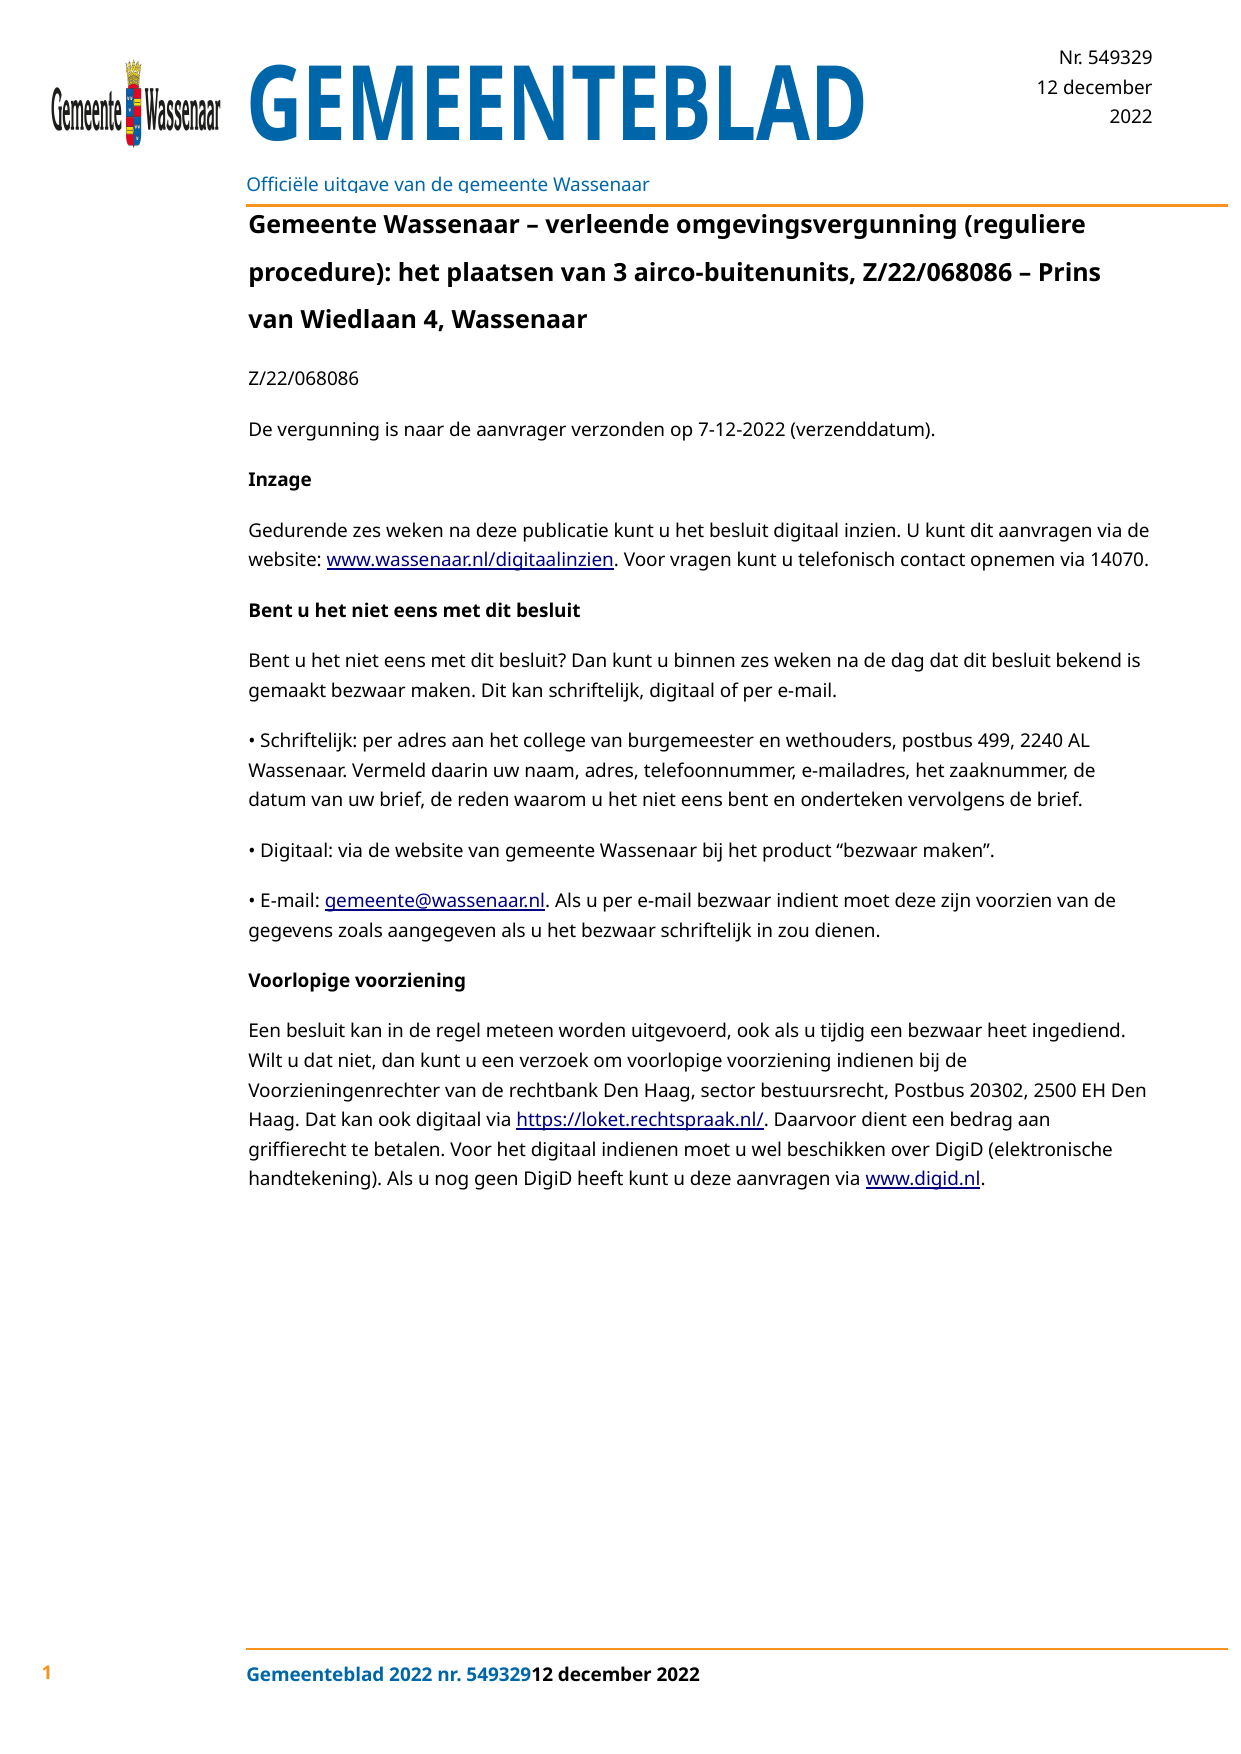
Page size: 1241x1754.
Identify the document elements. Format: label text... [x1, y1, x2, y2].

text Gedurende zes weken na deze publicatie kunt u het besluit digitaal inzien. U kunt dit aanvragen via de website: www.wassenaar.nl/digitaalinzien. Voor vragen kunt u telefonisch contact opnemen via 14070. [248, 517, 1152, 572]
text Een besluit kan in de regel meteen worden uitgevoerd, ook als u tijdig een bezwaar heet ingediend. Wilt u dat niet, dan kunt u een verzoek om voorlopige voorziening indienen bij de Voorzieningenrechter van de rechtbank Den Haag, sector bestuursrecht, Postbus 20302, 2500 EH Den Haag. Dat kan ook digitaal via https://loket.rechtspraak.nl/. Daarvoor dient een bedrag aan griffierecht te betalen. Voor het digitaal indienen moet u wel beschikken over DigiD (elektronische handtekening). Als u nog geen DigiD heeft kunt u deze aanvragen via www.digid.nl. [248, 1018, 1152, 1191]
text Gemeente Wassenaar – verleende omgevingsvergunning (reguliere procedure): het plaatsen van 3 airco-buitenunits, Z/22/068086 – Prins van Wiedlaan 4, Wassenaar [248, 207, 1152, 336]
text • E-mail: gemeente@wassenaar.nl. Als u per e-mail bezwaar indient moet deze zijn voorzien van de gegevens zoals aangegeven als u het bezwaar schriftelijk in zou dienen. [248, 887, 1152, 942]
text Z/22/068086 [248, 366, 1152, 391]
text • Schriftelijk: per adres aan het college van burgemeester en wethouders, postbus 499, 2240 AL Wassenaar. Vermeld daarin uw naam, adres, telefoonnummer, e-mailadres, het zaaknummer, de datum van uw brief, de reden waarom u het niet eens bent en onderteken vervolgens de brief. [248, 727, 1152, 812]
text Voorlopige voorziening [248, 967, 1152, 993]
text Bent u het niet eens met dit besluit? Dan kunt u binnen zes weken na de dag dat dit besluit bekend is gemaakt bezwaar maken. Dit kan schriftelijk, digitaal of per e-mail. [248, 647, 1152, 702]
text Bent u het niet eens met dit besluit [248, 597, 1152, 622]
text Inzage [248, 466, 1152, 492]
picture [41, 47, 231, 172]
text • Digitaal: via de website van gemeente Wassenaar bij het product “bezwaar maken”. [248, 837, 1152, 862]
text De vergunning is naar de aanvrager verzonden op 7-12-2022 (verzenddatum). [248, 416, 1152, 442]
